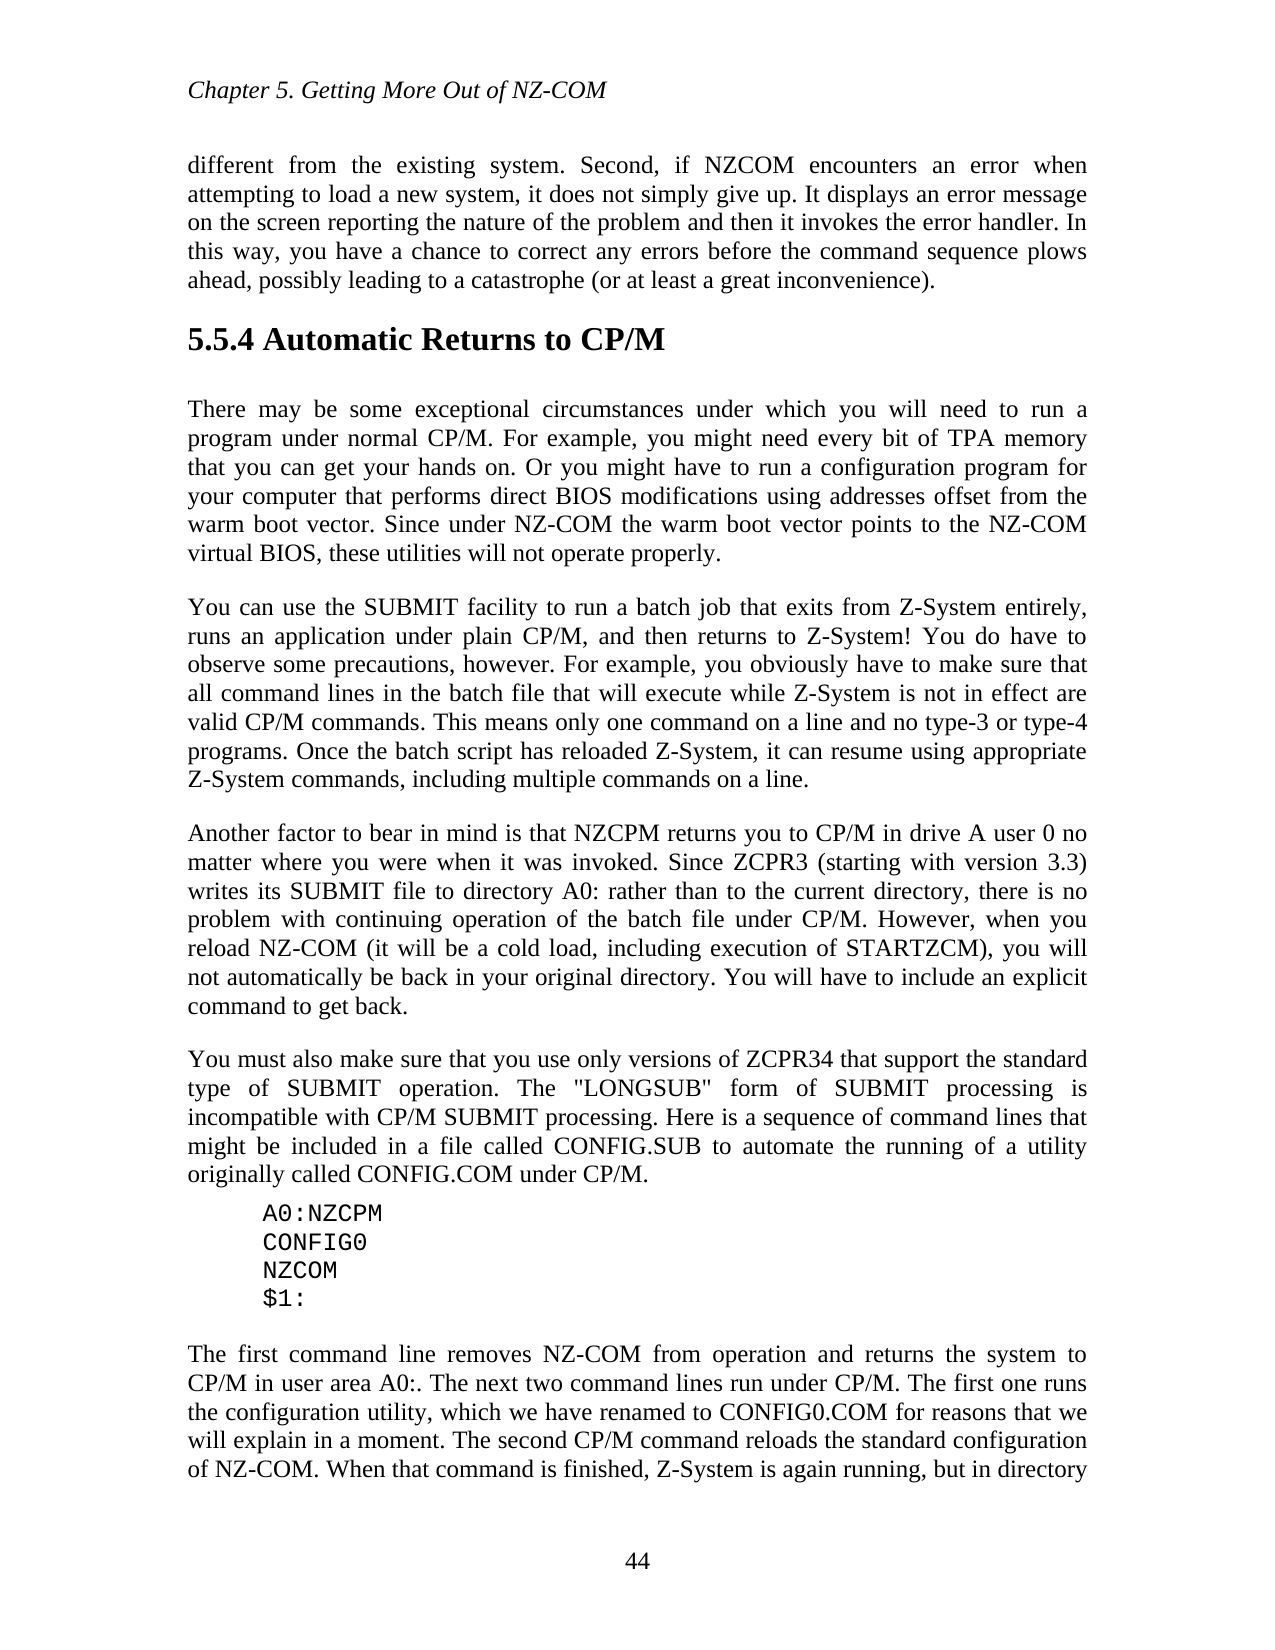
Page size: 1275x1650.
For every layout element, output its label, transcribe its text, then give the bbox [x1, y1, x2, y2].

text different from the existing system. Second, if NZCOM encounters an error when attempting to load a new system, it does not simply give up. It displays an error message on the screen reporting the nature of the problem and then it invokes the error handler. In this way, you have a chance to correct any errors before the command sequence plows ahead, possibly leading to a catastrophe (or at least a great inconvenience). [187, 150, 1087, 294]
text A0:NZCPM [262, 1201, 1087, 1229]
text The first command line removes NZ-COM from operation and returns the system to CP/M in user area A0:. The next two command lines run under CP/M. The first one runs the configuration utility, which we have renamed to CONFIG0.COM for reasons that we will explain in a moment. The second CP/M command reloads the standard configuration of NZ-COM. When that command is finished, Z-System is again running, but in directory [187, 1339, 1087, 1483]
text There may be some exceptional circumstances under which you will need to run a program under normal CP/M. For example, you might need every bit of TPA memory that you can get your hands on. Or you might have to run a configuration program for your computer that performs direct BIOS modifications using addresses offset from the warm boot vector. Since under NZ-COM the warm boot vector points to the NZ-COM virtual BIOS, these utilities will not operate properly. [187, 394, 1087, 567]
text You must also make sure that you use only versions of ZCPR34 that support the standard type of SUBMIT operation. The "LONGSUB" form of SUBMIT processing is incompatible with CP/M SUBMIT processing. Here is a sequence of command lines that might be included in a file called CONFIG.SUB to automate the running of a utility originally called CONFIG.COM under CP/M. [187, 1044, 1087, 1188]
text CONFIG0 [262, 1229, 1087, 1257]
text You can use the SUBMIT facility to run a batch job that exits from Z-System entirely, runs an application under plain CP/M, and then returns to Z-System! You do have to observe some precautions, however. For example, you obviously have to make sure that all command lines in the batch file that will execute while Z-System is not in effect are valid CP/M commands. This means only one command on a line and no type-3 or type-4 programs. Once the batch script has reloaded Z-System, it can resume using appropriate Z-System commands, including multiple commands on a line. [187, 592, 1087, 793]
subtitle 5.5.4 Automatic Returns to CP/M [187, 319, 1087, 357]
text NZCOM [262, 1257, 1087, 1286]
text Another factor to bear in mind is that NZCPM returns you to CP/M in drive A user 0 no matter where you were when it was invoked. Since ZCPR3 (starting with version 3.3) writes its SUBMIT file to directory A0: rather than to the current directory, there is no problem with continuing operation of the batch file under CP/M. However, when you reload NZ-COM (it will be a cold load, including execution of STARTZCM), you will not automatically be back in your original directory. You will have to include an explicit command to get back. [187, 818, 1087, 1019]
text $1: [262, 1286, 1087, 1314]
